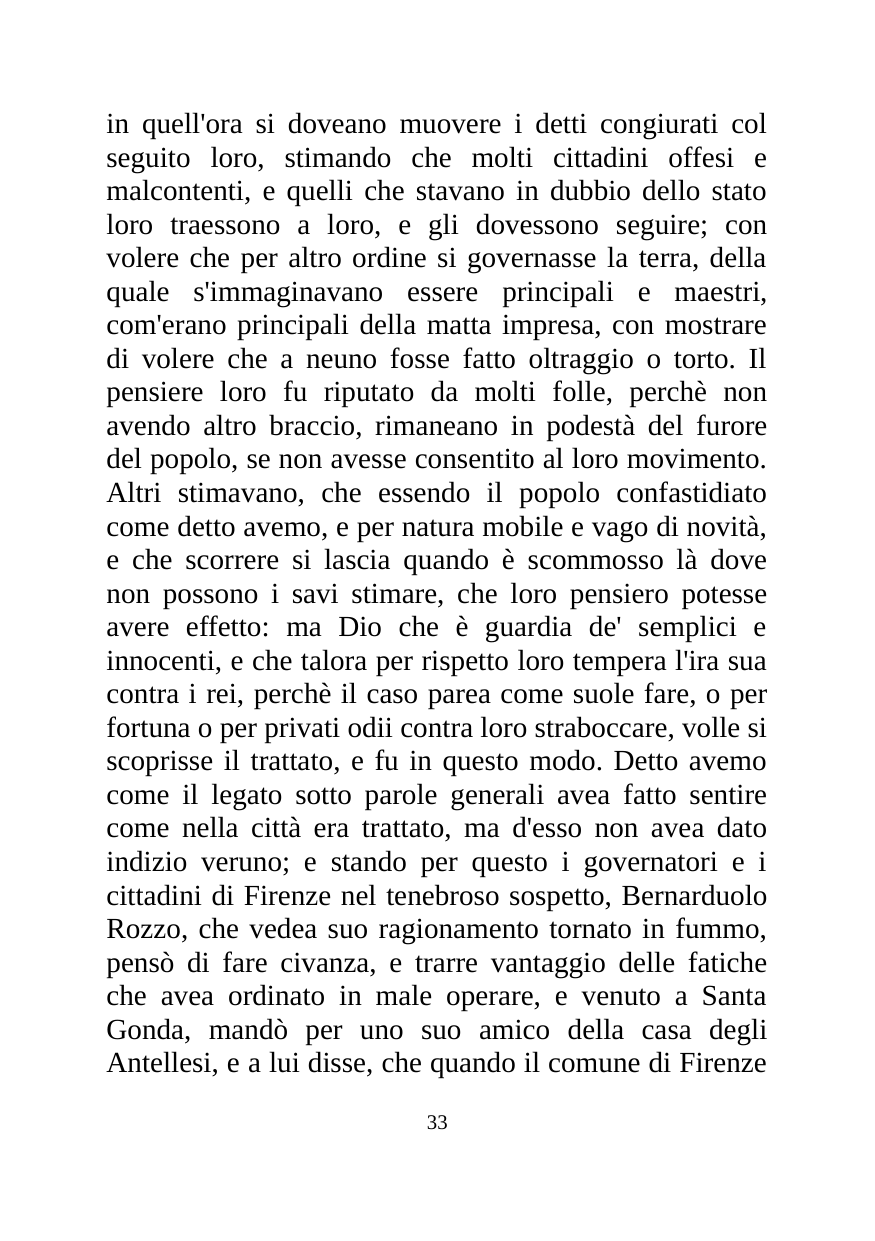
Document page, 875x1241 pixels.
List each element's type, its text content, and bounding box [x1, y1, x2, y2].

text in quell'ora si doveano muovere i detti congiurati col seguito loro, stimando che molti cittadini offesi e malcontenti, e quelli che stavano in dubbio dello stato loro traessono a loro, e gli dovessono seguire; con volere che per altro ordine si governasse la terra, della quale s'immaginavano essere principali e maestri, com'erano principali della matta impresa, con mostrare di volere che a neuno fosse fatto oltraggio o torto. Il pensiere loro fu riputato da molti folle, perchè non avendo altro braccio, rimaneano in podestà del furore del popolo, se non avesse consentito al loro movimento. Altri stimavano, che essendo il popolo confastidiato come detto avemo, e per natura mobile e vago di novità, e che scorrere si lascia quando è scommosso là dove non possono i savi stimare, che loro pensiero potesse avere effetto: ma Dio che è guardia de' semplici e innocenti, e che talora per rispetto loro tempera l'ira sua contra i rei, perchè il caso parea come suole fare, o per fortuna o per privati odii contra loro straboccare, volle si scoprisse il trattato, e fu in questo modo. Detto avemo come il legato sotto parole generali avea fatto sentire come nella città era trattato, ma d'esso non avea dato indizio veruno; e stando per questo i governatori e i cittadini di Firenze nel tenebroso sospetto, Bernarduolo Rozzo, che vedea suo ragionamento tornato in fummo, pensò di fare civanza, e trarre vantaggio delle fatiche che avea ordinato in male operare, e venuto a Santa Gonda, mandò per uno suo amico della casa degli Antellesi, e a lui disse, che quando il comune di Firenze [106, 106, 768, 1079]
